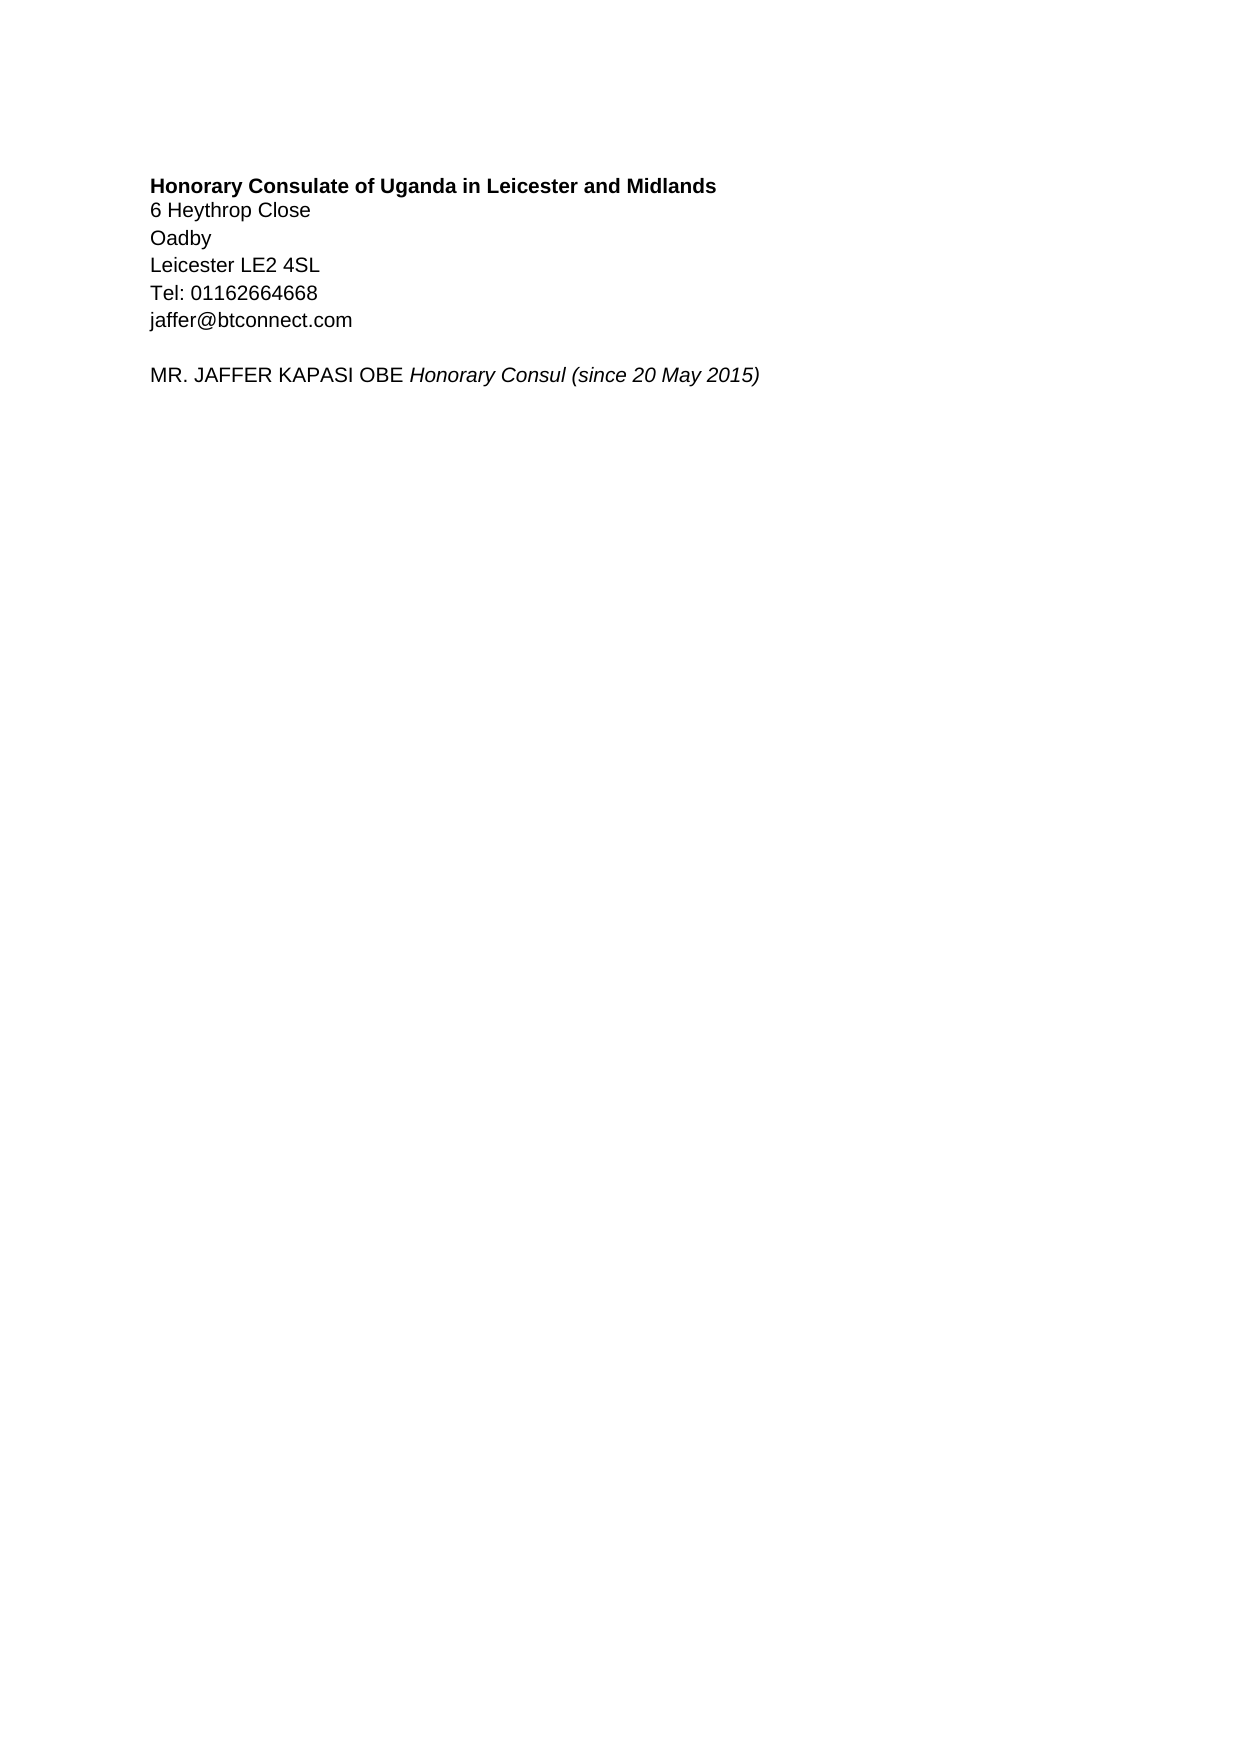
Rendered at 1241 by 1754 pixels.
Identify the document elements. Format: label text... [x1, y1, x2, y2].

text Tel: 01162664668 [150, 280, 1090, 304]
text jaffer@btconnect.com [150, 308, 1090, 332]
text Leicester LE2 4SL [150, 253, 1090, 277]
text Honorary Consulate of Uganda in Leicester and Midlands [150, 174, 1090, 198]
text MR. JAFFER KAPASI OBE Honorary Consul (since 20 May 2015) [150, 363, 1090, 387]
text 6 Heythrop Close [150, 198, 1090, 222]
text Oadby [150, 225, 1090, 249]
